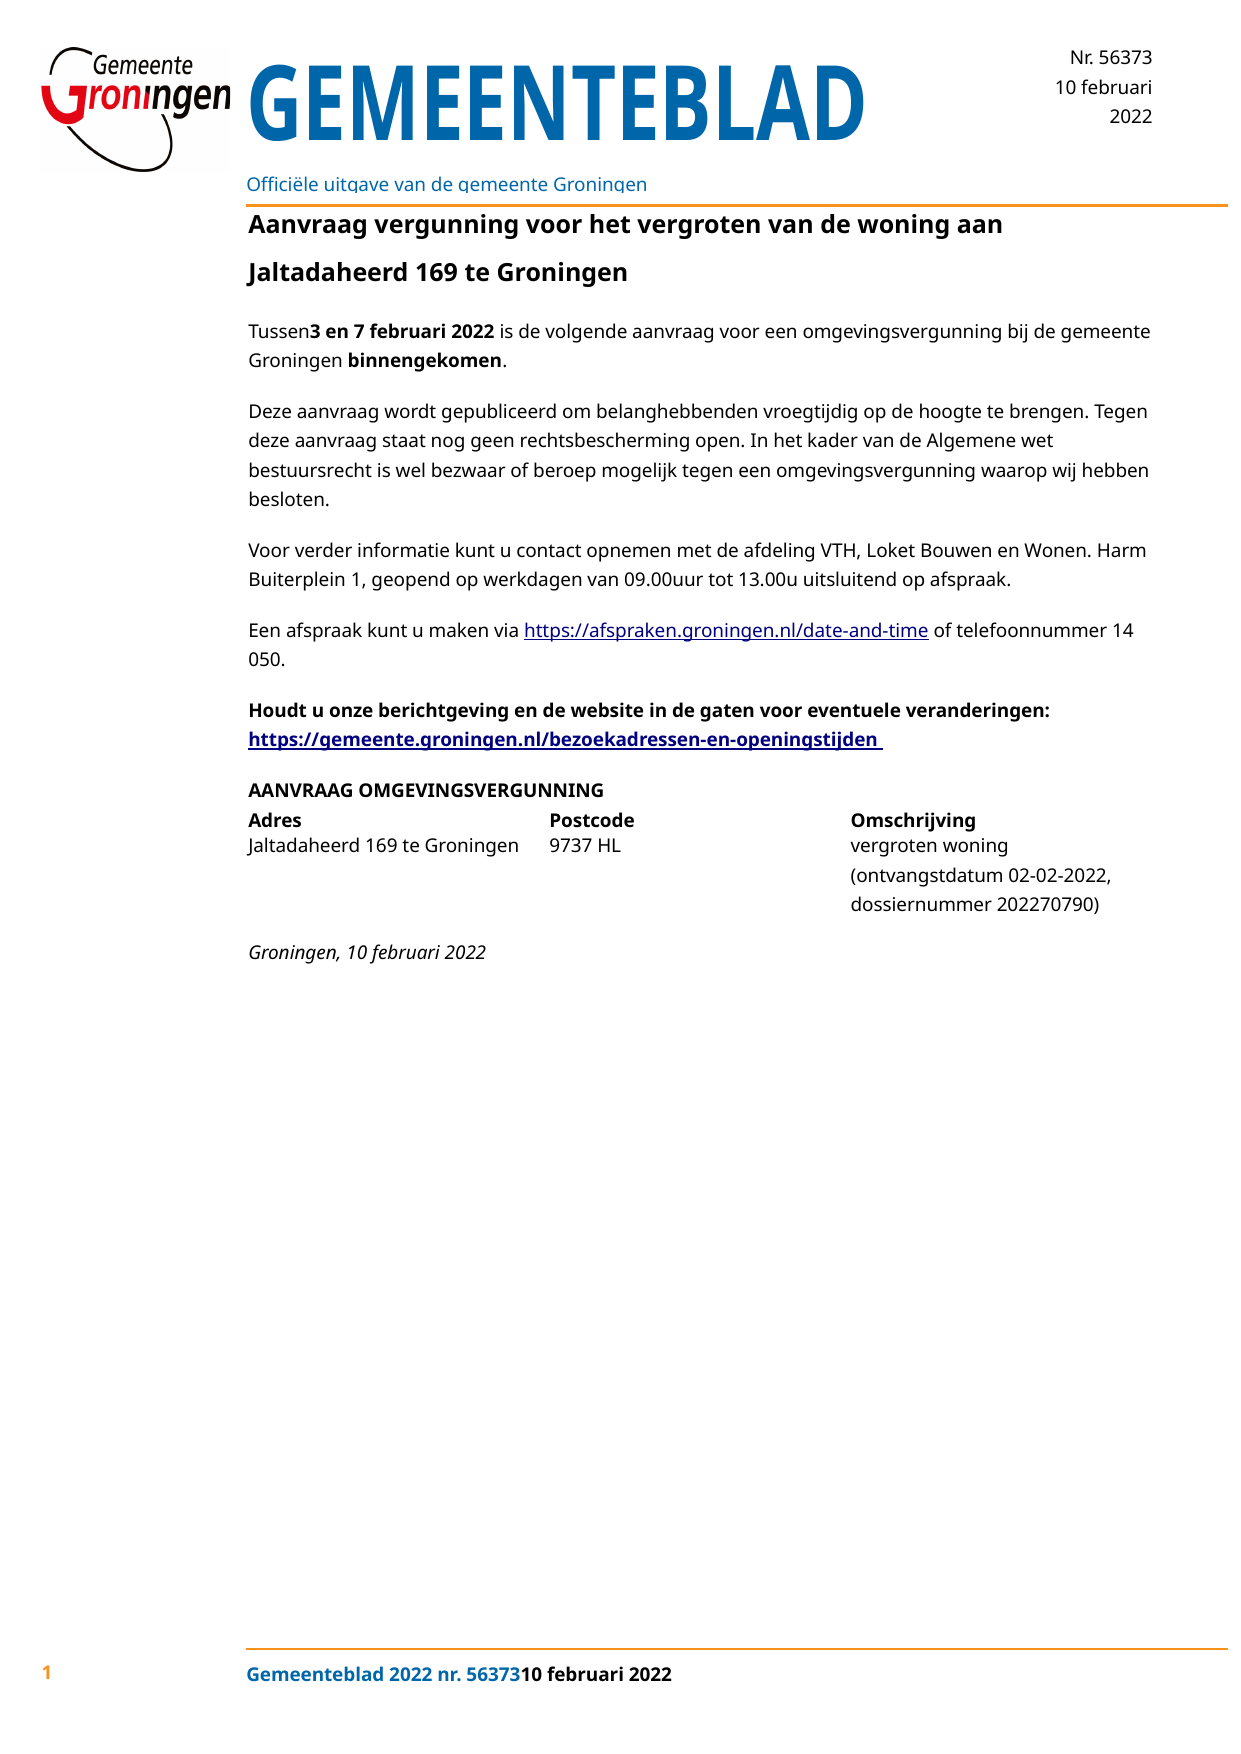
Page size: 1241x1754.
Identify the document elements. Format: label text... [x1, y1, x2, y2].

text Tussen3 en 7 februari 2022 is de volgende aanvraag voor een omgevingsvergunning bij de gemeente Groningen binnengekomen. [248, 318, 1152, 373]
text Aanvraag vergunning voor het vergroten van de woning aan Jaltadaheerd 169 te Groningen [248, 207, 1152, 288]
picture [41, 47, 231, 172]
table_cell vergroten woning (ontvangstdatum 02-02-2022, dossiernummer 202270790) [850, 833, 1152, 917]
table_header Adres [248, 807, 549, 832]
text Houdt u onze berichtgeving en de website in de gaten voor eventuele veranderingen: https://gemeente.groningen.nl/bezoekadressen-en-openingstijden [248, 697, 1152, 752]
text Deze aanvraag wordt gepubliceerd om belanghebbenden vroegtijdig op de hoogte te brengen. Tegen deze aanvraag staat nog geen rechtsbescherming open. In het kader van de Algemene wet bestuursrecht is wel bezwaar of beroep mogelijk tegen een omgevingsvergunning waarop wij hebben besloten. [248, 398, 1152, 512]
table_header Omschrijving [850, 807, 1152, 832]
text Voor verder informatie kunt u contact opnemen met de afdeling VTH, Loket Bouwen en Wonen. Harm Buiterplein 1, geopend op werkdagen van 09.00uur tot 13.00u uitsluitend op afspraak. [248, 537, 1152, 592]
table_cell Jaltadaheerd 169 te Groningen [248, 833, 549, 917]
table_cell 9737 HL [549, 833, 850, 917]
text AANVRAAG OMGEVINGSVERGUNNING [248, 777, 1152, 803]
text Groningen, 10 februari 2022 [248, 939, 1152, 964]
table_header Postcode [549, 807, 850, 832]
text Een afspraak kunt u maken via https://afspraken.groningen.nl/date-and-time of telefoonnummer 14 050. [248, 617, 1152, 672]
